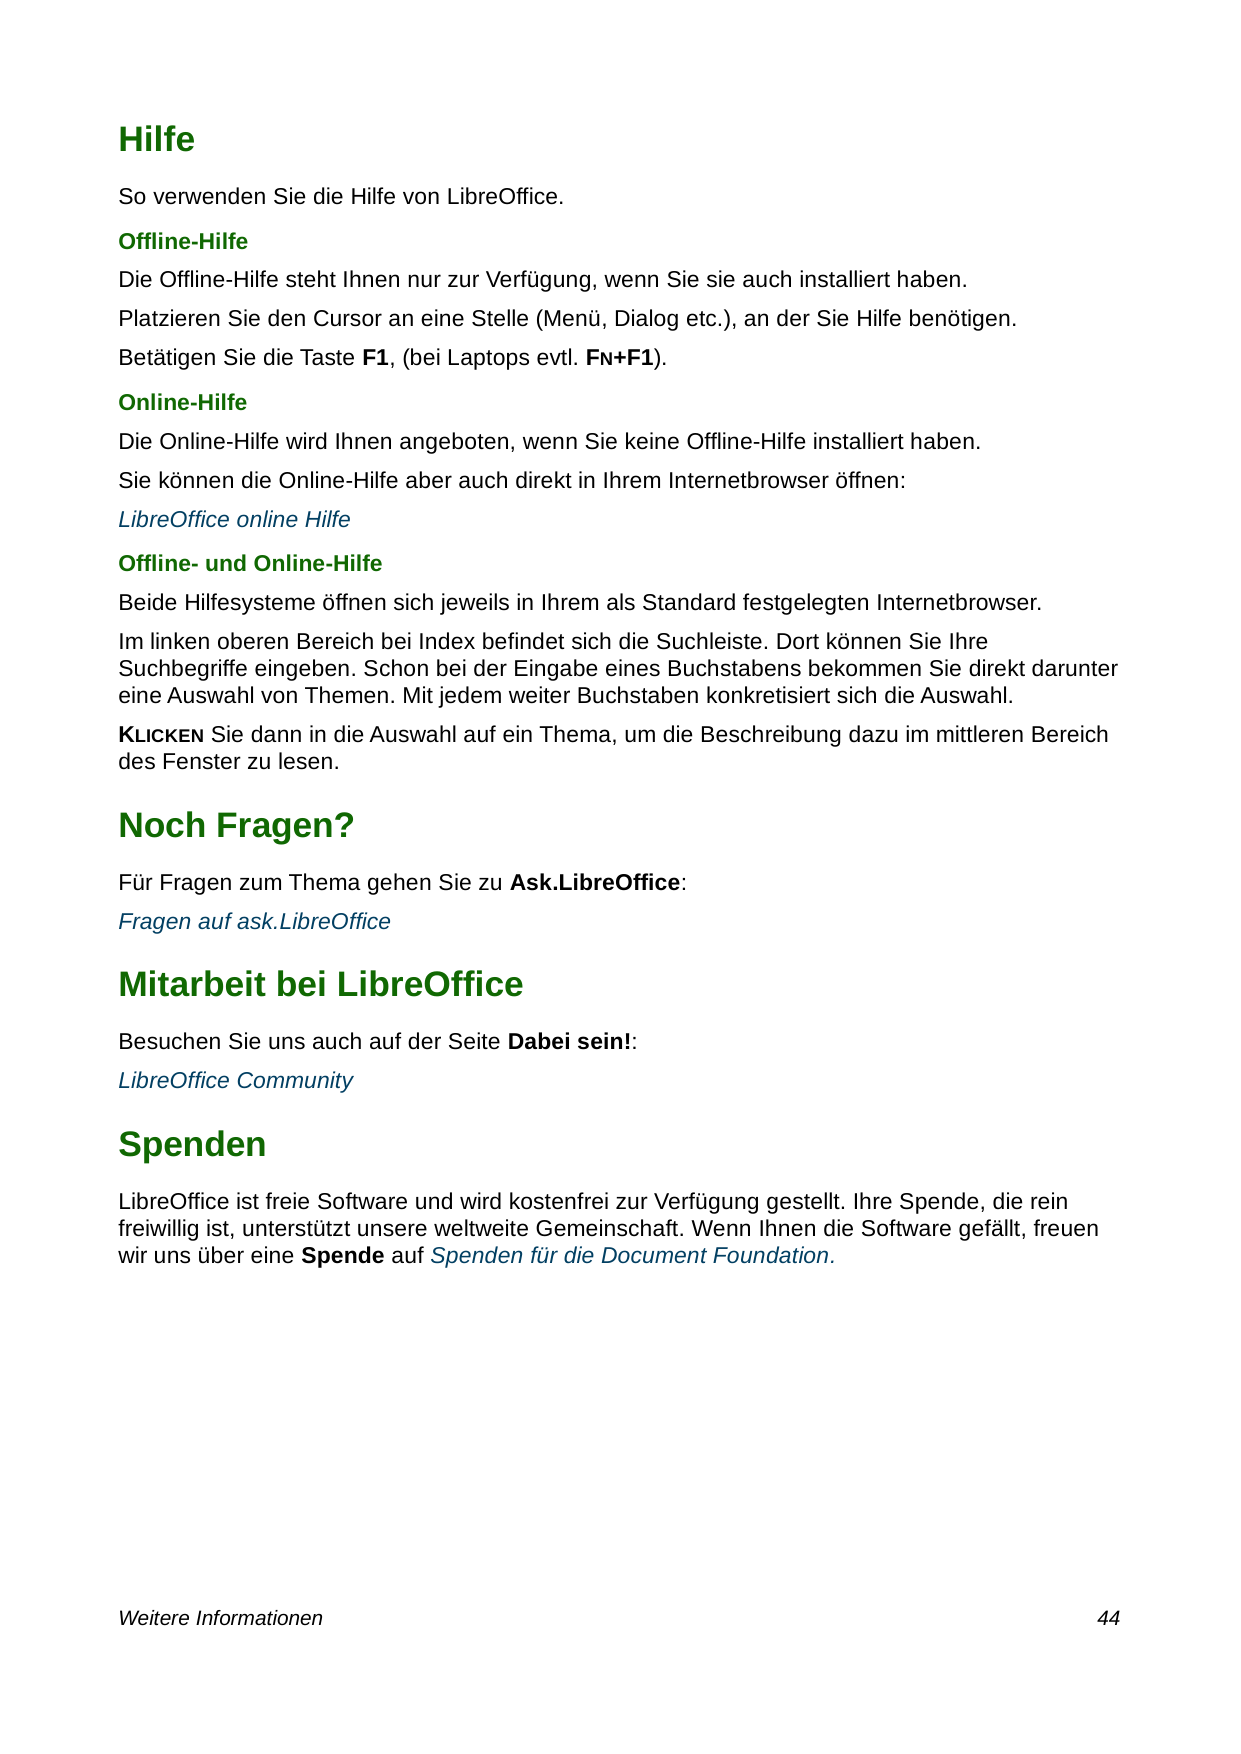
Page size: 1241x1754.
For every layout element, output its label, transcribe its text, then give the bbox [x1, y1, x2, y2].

text So verwenden Sie die Hilfe von LibreOffice. [118, 182, 1122, 209]
text Im linken oberen Bereich bei Index befindet sich die Suchleiste. Dort können Sie Ihre Suchbegriffe eingeben. Schon bei der Eingabe eines Buchstabens bekommen Sie direkt darunter eine Auswahl von Themen. Mit jedem weiter Buchstaben konkretisiert sich die Auswahl. [118, 627, 1122, 709]
text Besuchen Sie uns auch auf der Seite Dabei sein!: [118, 1028, 1122, 1055]
text Platzieren Sie den Cursor an eine Stelle (Menü, Dialog etc.), an der Sie Hilfe benötigen. [118, 305, 1122, 332]
text Fragen auf ask.LibreOffice [118, 907, 1122, 934]
text Die Offline-Hilfe steht Ihnen nur zur Verfügung, wenn Sie sie auch installiert haben. [118, 266, 1122, 293]
subtitle Mitarbeit bei LibreOffice [118, 963, 1122, 1004]
subtitle Offline- und Online-Hilfe [118, 550, 1122, 577]
subtitle Hilfe [118, 118, 1122, 159]
text Sie können die Online-Hilfe aber auch direkt in Ihrem Internetbrowser öffnen: [118, 466, 1122, 493]
subtitle Spenden [118, 1123, 1122, 1163]
subtitle Online-Hilfe [118, 388, 1122, 415]
text LibreOffice ist freie Software und wird kostenfrei zur Verfügung gestellt. Ihre Spende, die rein freiwillig ist, unterstützt unsere weltweite Gemeinschaft. Wenn Ihnen die Software gefällt, freuen wir uns über eine Spende auf Spenden für die Document Foundation. [118, 1187, 1122, 1268]
text Klicken Sie dann in die Auswahl auf ein Thema, um die Beschreibung dazu im mittleren Bereich des Fenster zu lesen. [118, 720, 1122, 774]
text LibreOffice Community [118, 1066, 1122, 1093]
text LibreOffice online Hilfe [118, 505, 1122, 532]
subtitle Offline-Hilfe [118, 227, 1122, 254]
subtitle Noch Fragen? [118, 804, 1122, 844]
text Beide Hilfesysteme öffnen sich jeweils in Ihrem als Standard festgelegten Internetbrowser. [118, 588, 1122, 616]
text Betätigen Sie die Taste F1, (bei Laptops evtl. Fn+F1). [118, 343, 1122, 371]
text Für Fragen zum Thema gehen Sie zu Ask.LibreOffice: [118, 868, 1122, 895]
text Die Online-Hilfe wird Ihnen angeboten, wenn Sie keine Offline-Hilfe installiert haben. [118, 427, 1122, 454]
